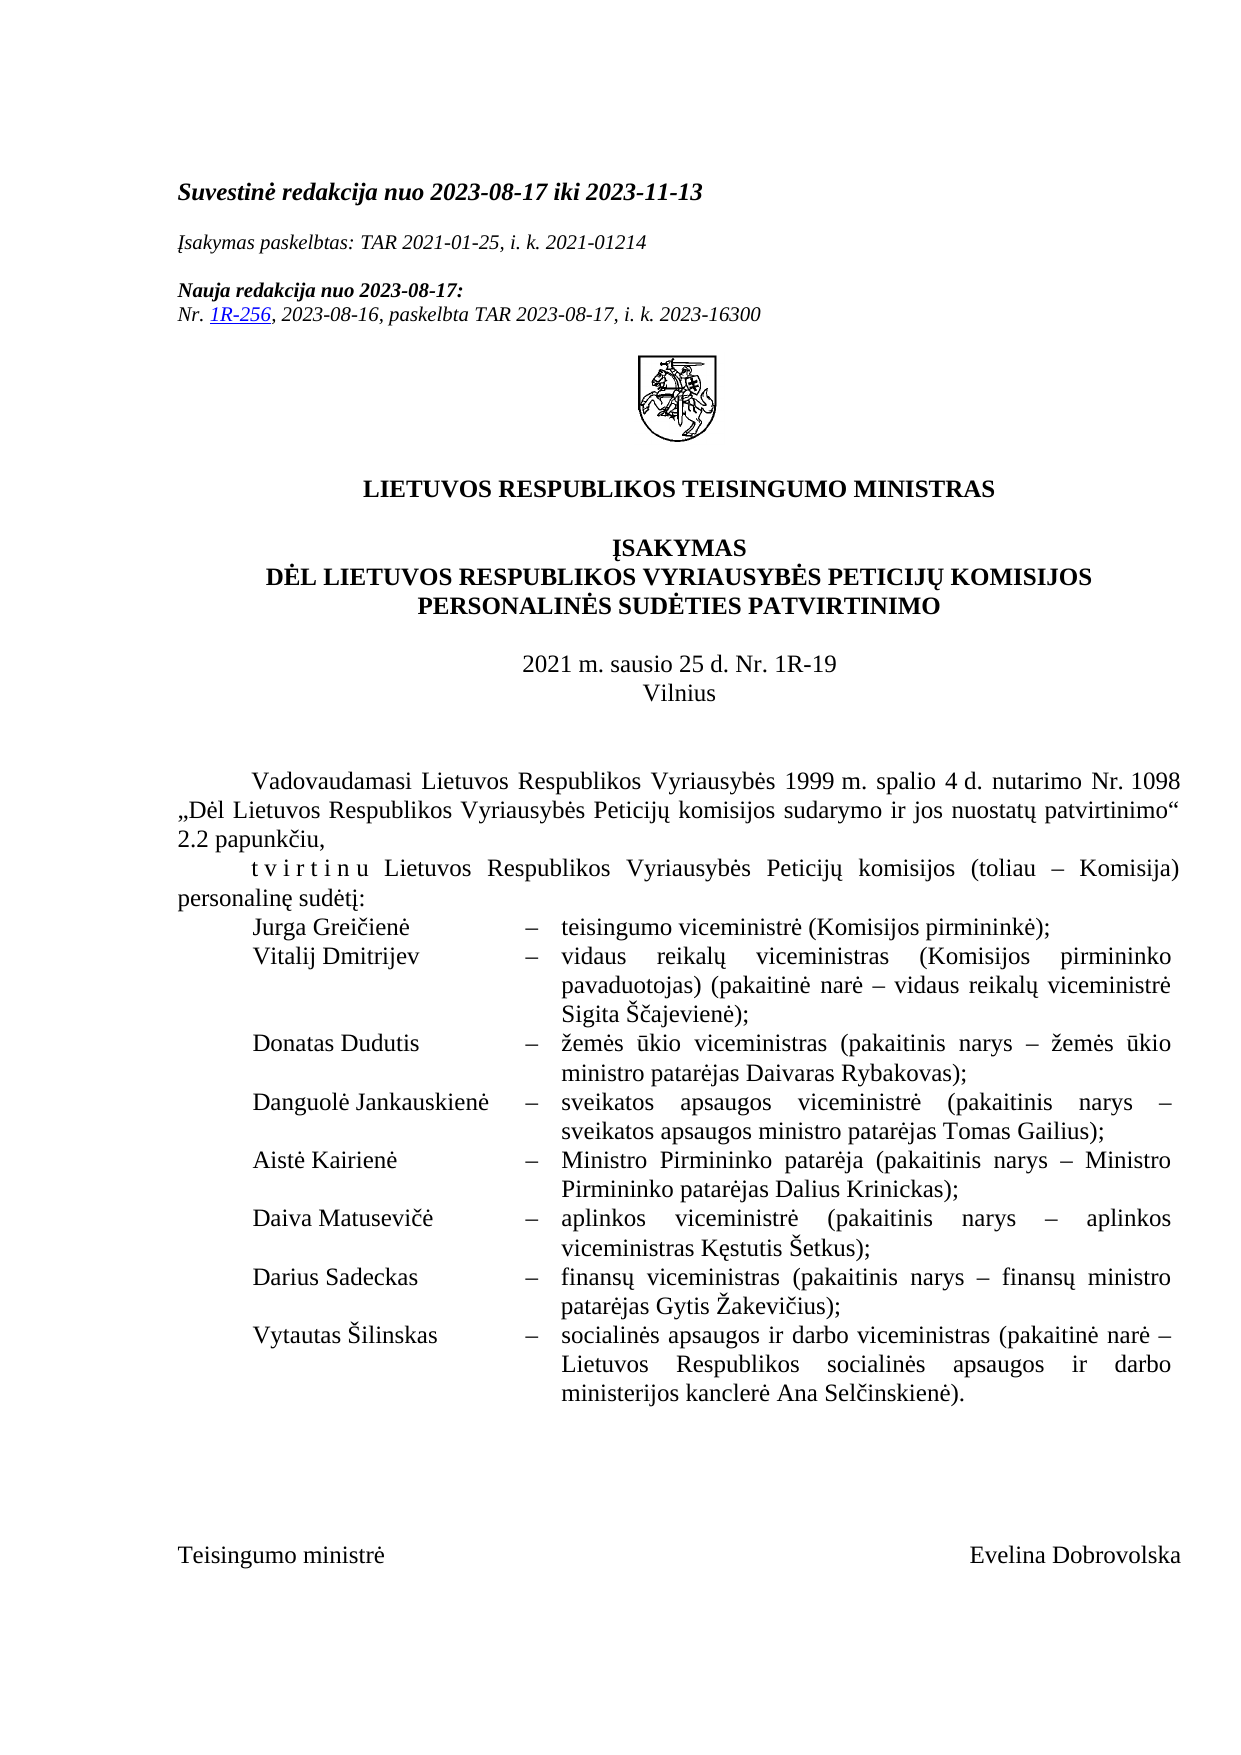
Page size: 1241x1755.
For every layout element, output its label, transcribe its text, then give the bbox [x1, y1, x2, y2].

table_cell Aistė Kairienė [177, 1145, 502, 1203]
table_cell – [502, 1261, 561, 1320]
text Įsakymas paskelbtas: TAR 2021-01-25, i. k. 2021-01214 [177, 230, 1181, 254]
text ĮSAKYMAS [177, 532, 1181, 561]
table_cell Darius Sadeckas [177, 1261, 502, 1320]
table_cell Daiva Matusevičė [177, 1203, 502, 1261]
table_cell sveikatos apsaugos viceministrė (pakaitinis narys – sveikatos apsaugos ministro patarėjas Tomas Gailius); [561, 1086, 1172, 1145]
table_cell – [502, 1028, 561, 1086]
text LIETUVOS RESPUBLIKOS TEISINGUMO MINISTRAS [177, 474, 1181, 503]
text DĖL LIETUVOS RESPUBLIKOS VYRIAUSYBĖS PETICIJŲ KOMISIJOS PERSONALINĖS SUDĖTIES PATVIRTINIMO [177, 561, 1181, 620]
table_cell – [502, 941, 561, 1028]
table_cell vidaus reikalų viceministras (Komisijos pirmininko pavaduotojas) (pakaitinė narė – vidaus reikalų viceministrė Sigita Ščajevienė); [561, 941, 1172, 1028]
table_cell – [502, 1145, 561, 1203]
table_cell – [502, 1203, 561, 1261]
text Nr. 1R-256, 2023-08-16, paskelbta TAR 2023-08-17, i. k. 2023-16300 [177, 302, 1181, 326]
table_cell – [502, 1086, 561, 1145]
table_cell finansų viceministras (pakaitinis narys – finansų ministro patarėjas Gytis Žakevičius); [561, 1261, 1172, 1320]
table_cell socialinės apsaugos ir darbo viceministras (pakaitinė narė – Lietuvos Respublikos socialinės apsaugos ir darbo ministerijos kanclerė Ana Selčinskienė). [561, 1320, 1172, 1407]
table_cell – [502, 1320, 561, 1407]
table_cell aplinkos viceministrė (pakaitinis narys – aplinkos viceministras Kęstutis Šetkus); [561, 1203, 1172, 1261]
table_cell žemės ūkio viceministras (pakaitinis narys – žemės ūkio ministro patarėjas Daivaras Rybakovas); [561, 1028, 1172, 1086]
table_cell Danguolė Jankauskienė [177, 1086, 502, 1145]
text Nauja redakcija nuo 2023-08-17: [177, 278, 1181, 302]
text 2021 m. sausio 25 d. Nr. 1R-19 [177, 649, 1181, 678]
text Vilnius [177, 678, 1181, 707]
table_header Jurga Greičienė [177, 911, 502, 941]
table_cell Donatas Dudutis [177, 1028, 502, 1086]
table_header teisingumo viceministrė (Komisijos pirmininkė); [561, 911, 1172, 941]
table_cell Vitalij Dmitrijev [177, 941, 502, 1028]
text Suvestinė redakcija nuo 2023-08-17 iki 2023-11-13 [177, 177, 1181, 206]
table_cell Ministro Pirmininko patarėja (pakaitinis narys – Ministro Pirmininko patarėjas Dalius Krinickas); [561, 1145, 1172, 1203]
table_header – [502, 911, 561, 941]
text Teisingumo ministrė Evelina Dobrovolska [177, 1536, 1181, 1569]
table_cell Vytautas Šilinskas [177, 1320, 502, 1407]
text tvirtinu Lietuvos Respublikos Vyriausybės Peticijų komisijos (toliau – Komisija) personalinę sudėtį: [177, 853, 1180, 911]
text Vadovaudamasi Lietuvos Respublikos Vyriausybės 1999 m. spalio 4 d. nutarimo Nr. 1098 „Dėl Lietuvos Respublikos Vyriausybės Peticijų komisijos sudarymo ir jos nuostatų patvirtinimo“ 2.2 papunkčiu, [177, 766, 1180, 853]
